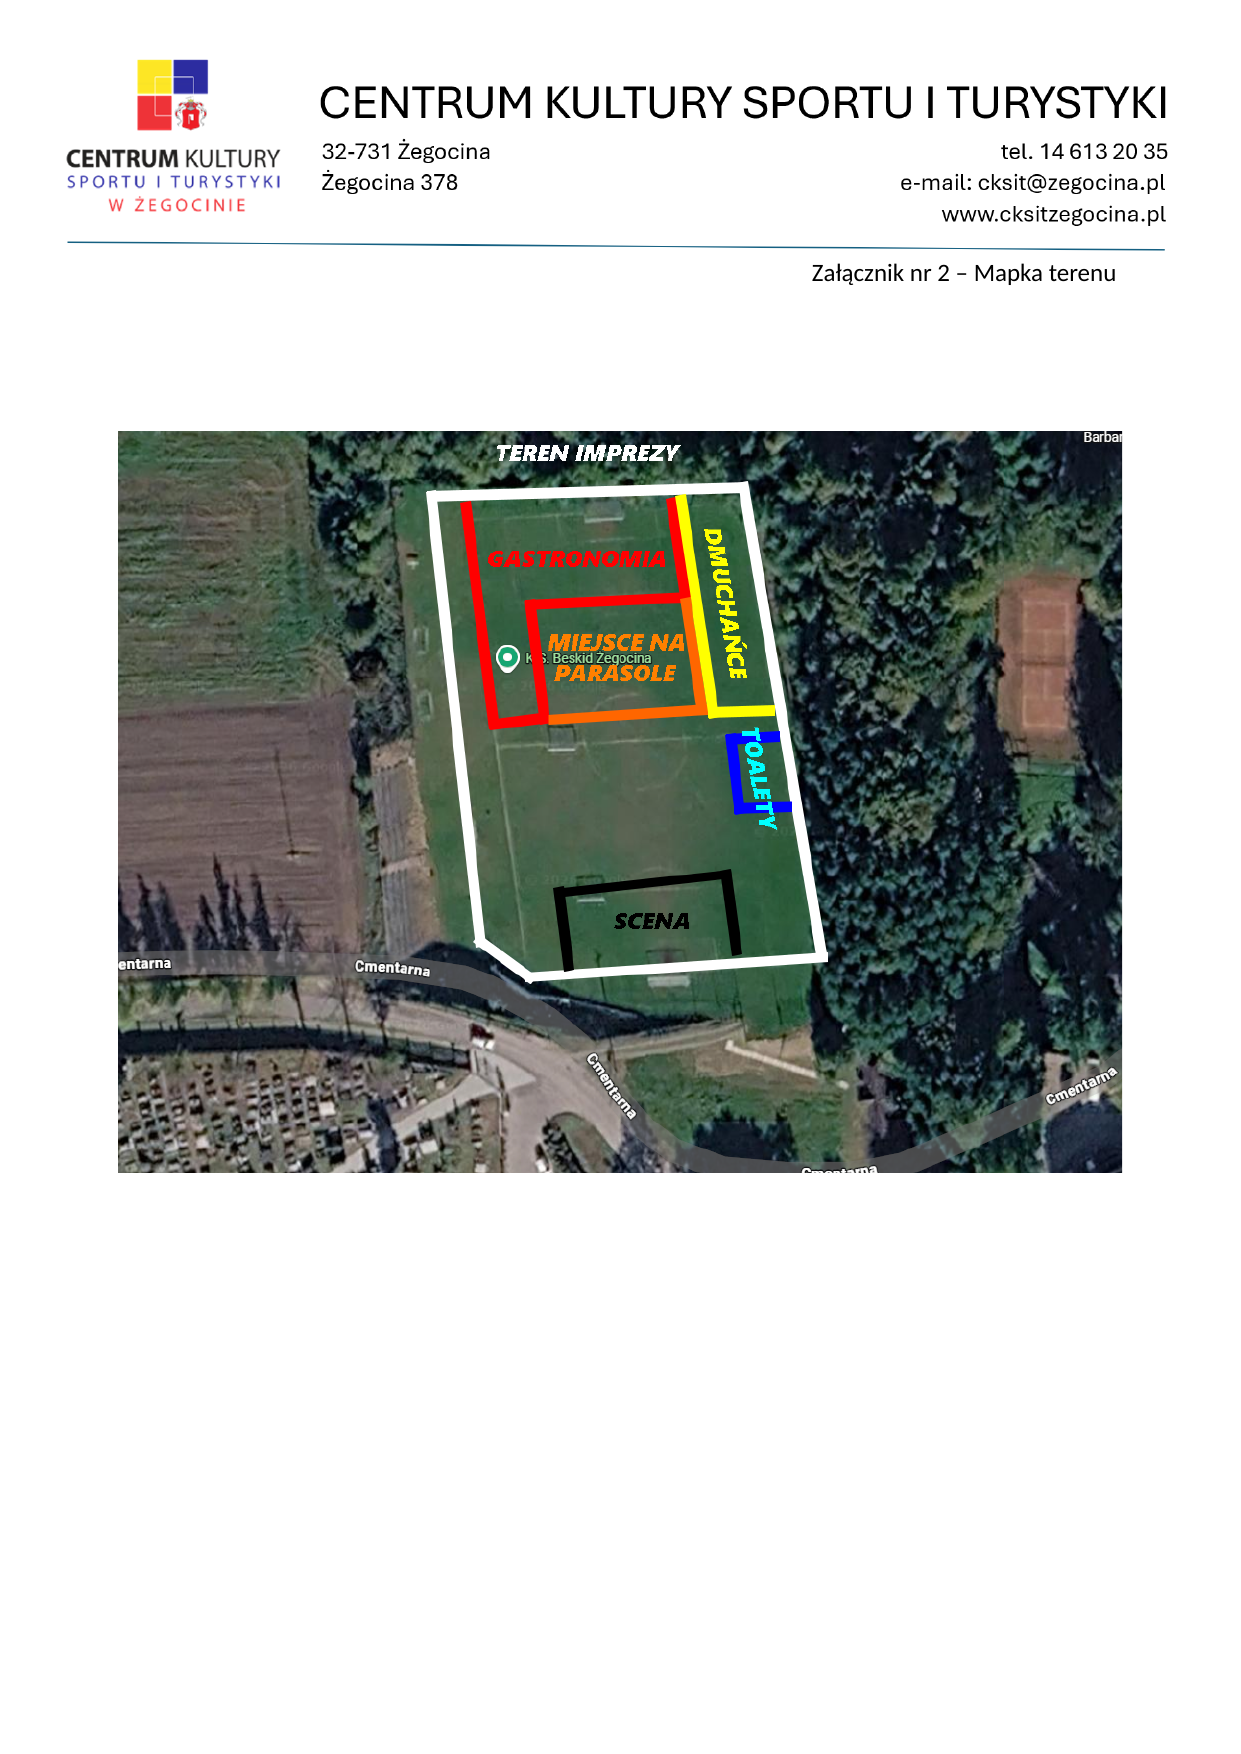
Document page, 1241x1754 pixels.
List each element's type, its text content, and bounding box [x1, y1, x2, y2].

picture [54, 36, 1177, 257]
picture [118, 431, 1123, 1173]
text Załącznik nr 2 – Mapka terenu [118, 257, 1122, 287]
